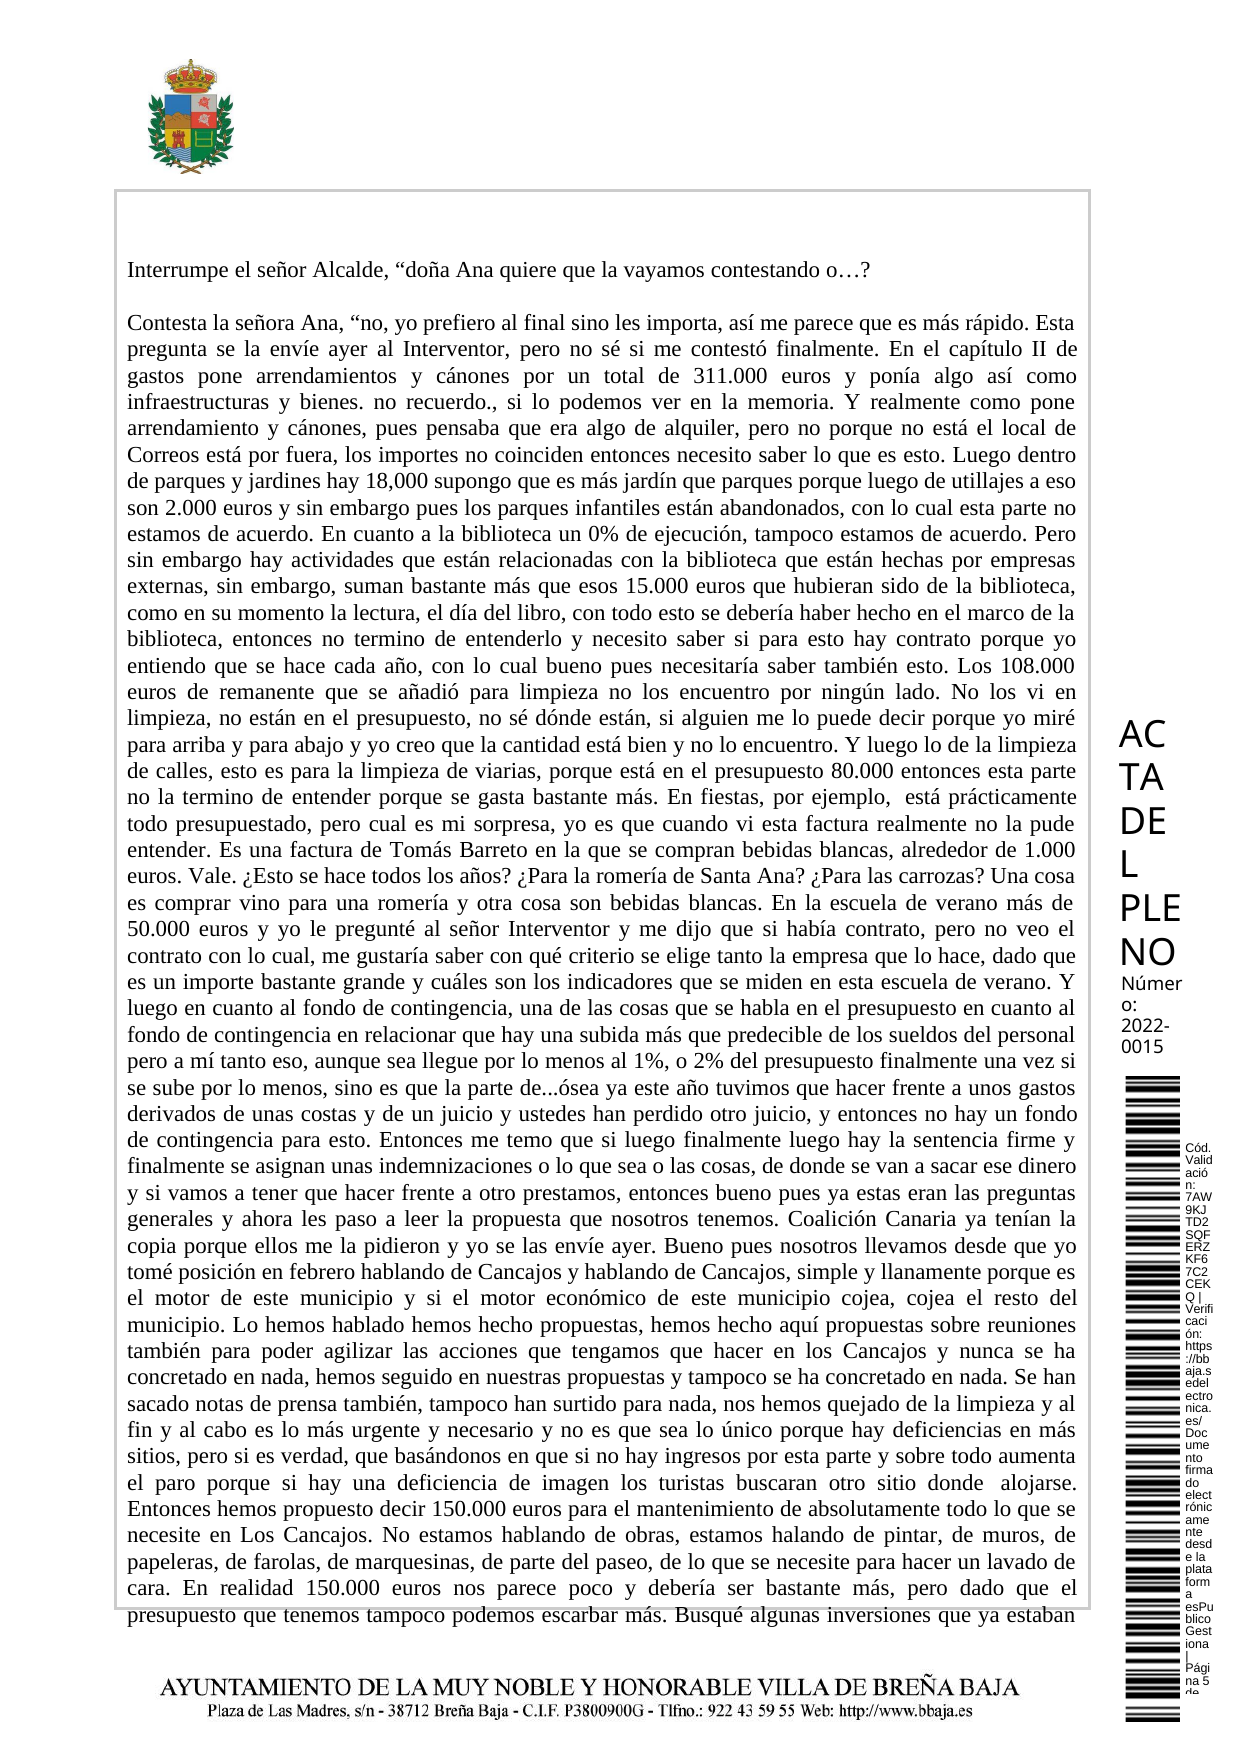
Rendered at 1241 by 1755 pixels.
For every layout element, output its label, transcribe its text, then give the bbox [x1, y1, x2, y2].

text Número: 2022-0015 Fecha: 27/01/2023 [1121, 974, 1186, 1057]
text [1091, 256, 1191, 283]
text ACTA DEL PLENO [1119, 712, 1186, 974]
text presupuesto que tenemos tampoco podemos escarbar más. Busqué algunas inversiones que ya estaban [127, 1610, 1078, 1627]
text Cód. Validación: 7AW9KJTD2SQFERZKF67C2CEKQ | Verificación: https://bbaja.sedelectronica.es/ Documento firmado electrónicamente desde la plataforma esPublico Gestiona | Página 5 de 36 [1185, 1143, 1214, 1694]
text 50.000 euros y yo le pregunté al señor Interventor y me dijo que si había contrato, pero no veo el contrato con lo cual, me gustaría saber con qué criterio se elige tanto la empresa que lo hace, dado que es un importe bastante grande y cuáles son los indicadores que se miden en esta escuela de verano. Y luego en cuanto al fondo de contingencia, una de las cosas que se habla en el presupuesto en cuanto al fondo de contingencia en relacionar que hay una subida más que predecible de los sueldos del personal pero a mí tanto eso, aunque sea llegue por lo menos al 1%, o 2% del presupuesto finalmente una vez si se sube por lo menos, sino es que la parte de...ósea ya este año tuvimos que hacer frente a unos gastos derivados de unas costas y de un juicio y ustedes han perdido otro juicio, y entonces no hay un fondo de contingencia para esto. Entonces me temo que si luego finalmente luego hay la sentencia firme y finalmente se asignan unas indemnizaciones o lo que sea o las cosas, de donde se van a sacar ese dinero y si vamos a tener que hacer frente a otro prestamos, entonces bueno pues ya estas eran las preguntas generales y ahora les paso a leer la propuesta que nosotros tenemos. Coalición Canaria ya tenían la copia porque ellos me la pidieron y yo se las envíe ayer. Bueno pues nosotros llevamos desde que yo tomé posición en febrero hablando de Cancajos y hablando de Cancajos, simple y llanamente porque es el motor de este municipio y si el motor económico de este municipio cojea, cojea el resto del municipio. Lo hemos hablado hemos hecho propuestas, hemos hecho aquí propuestas sobre reuniones también para poder agilizar las acciones que tengamos que hacer en los Cancajos y nunca se ha concretado en nada, hemos seguido en nuestras propuestas y tampoco se ha concretado en nada. Se han sacado notas de prensa también, tampoco han surtido para nada, nos hemos quejado de la limpieza y al fin y al cabo es lo más urgente y necesario y no es que sea lo único porque hay deficiencias en más sitios, pero si es verdad, que basándonos en que si no hay ingresos por esta parte y sobre todo aumenta el paro porque si hay una deficiencia de imagen los turistas buscaran otro sitio donde alojarse. Entonces hemos propuesto decir 150.000 euros para el mantenimiento de absolutamente todo lo que se necesite en Los Cancajos. No estamos hablando de obras, estamos halando de pintar, de muros, de papeleras, de farolas, de marquesinas, de parte del paseo, de lo que se necesite para hacer un lavado de cara. En realidad 150.000 euros nos parece poco y debería ser bastante más, pero dado que el [127, 915, 1078, 1607]
text Contesta la señora Ana, “no, yo prefiero al final sino les importa, así me parece que es más rápido. Esta pregunta se la envíe ayer al Interventor, pero no sé si me contestó finalmente. En el capítulo II de gastos pone arrendamientos y cánones por un total de 311.000 euros y ponía algo así como infraestructuras y bienes. no recuerdo., si lo podemos ver en la memoria. Y realmente como pone arrendamiento y cánones, pues pensaba que era algo de alquiler, pero no porque no está el local de Correos está por fuera, los importes no coinciden entonces necesito saber lo que es esto. Luego dentro de parques y jardines hay 18,000 supongo que es más jardín que parques porque luego de utillajes a eso son 2.000 euros y sin embargo pues los parques infantiles están abandonados, con lo cual esta parte no estamos de acuerdo. En cuanto a la biblioteca un 0% de ejecución, tampoco estamos de acuerdo. Pero sin embargo hay actividades que están relacionadas con la biblioteca que están hechas por empresas externas, sin embargo, suman bastante más que esos 15.000 euros que hubieran sido de la biblioteca, como en su momento la lectura, el día del libro, con todo esto se debería haber hecho en el marco de la biblioteca, entonces no termino de entenderlo y necesito saber si para esto hay contrato porque yo entiendo que se hace cada año, con lo cual bueno pues necesitaría saber también esto. Los 108.000 euros de remanente que se añadió para limpieza no los encuentro por ningún lado. No los vi en limpieza, no están en el presupuesto, no sé dónde están, si alguien me lo puede decir porque yo miré para arriba y para abajo y yo creo que la cantidad está bien y no lo encuentro. Y luego lo de la limpieza de calles, esto es para la limpieza de viarias, porque está en el presupuesto 80.000 entonces esta parte no la termino de entender porque se gasta bastante más. En fiestas, por ejemplo, está prácticamente todo presupuestado, pero cual es mi sorpresa, yo es que cuando vi esta factura realmente no la pude entender. Es una factura de Tomás Barreto en la que se compran bebidas blancas, alrededor de 1.000 euros. Vale. ¿Esto se hace todos los años? ¿Para la romería de Santa Ana? ¿Para las carrozas? Una cosa es comprar vino para una romería y otra cosa son bebidas blancas. En la escuela de verano más de [127, 309, 1078, 915]
text Interrumpe el señor Alcalde, “doña Ana quiere que la vayamos contestando o…? [127, 256, 1088, 283]
